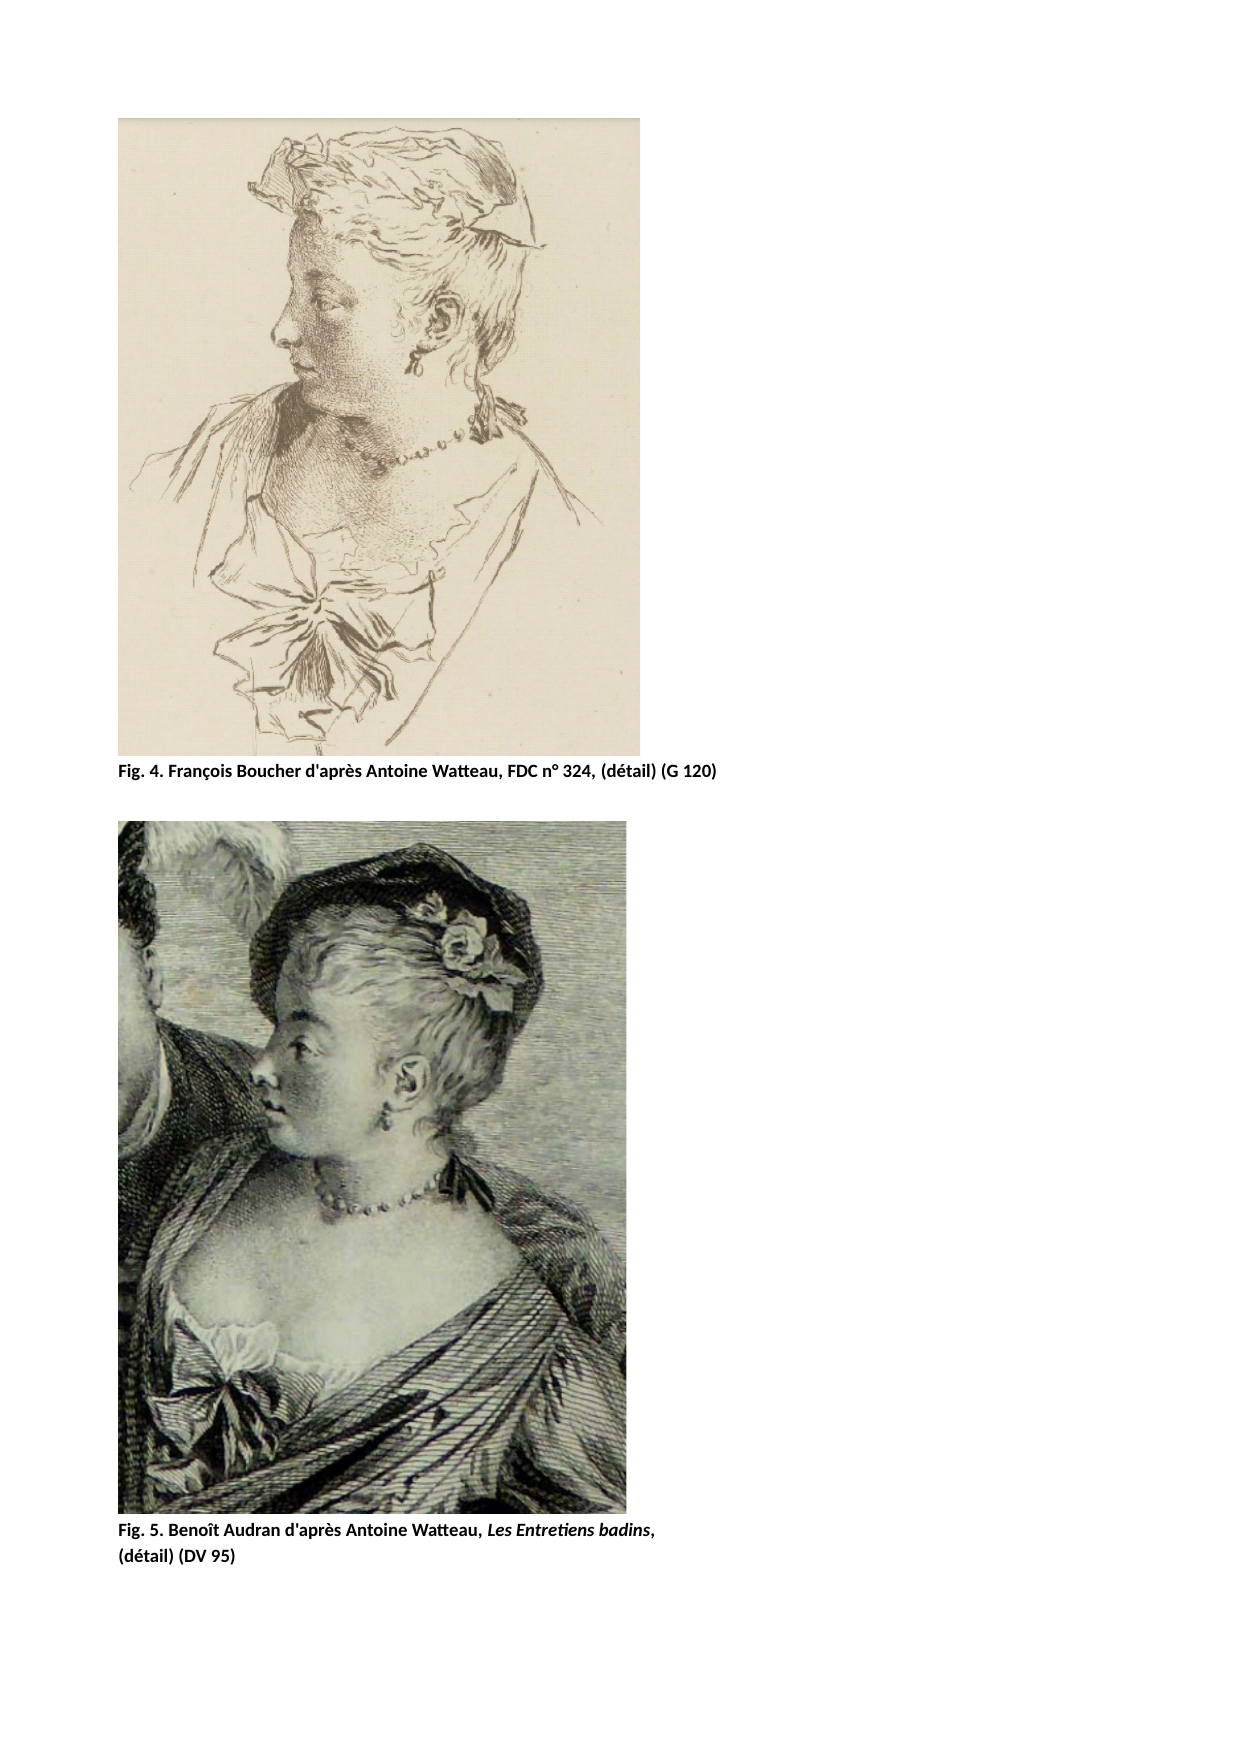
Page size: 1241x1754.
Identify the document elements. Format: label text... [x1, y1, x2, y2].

text Fig. 4. François Boucher d'après Antoine Watteau, FDC n° 324, (détail) (G 120) [118, 760, 1122, 783]
text (détail) (DV 95) [118, 1544, 1122, 1567]
text Fig. 5. Benoît Audran d'après Antoine Watteau, Les Entretiens badins, [118, 1518, 1122, 1541]
